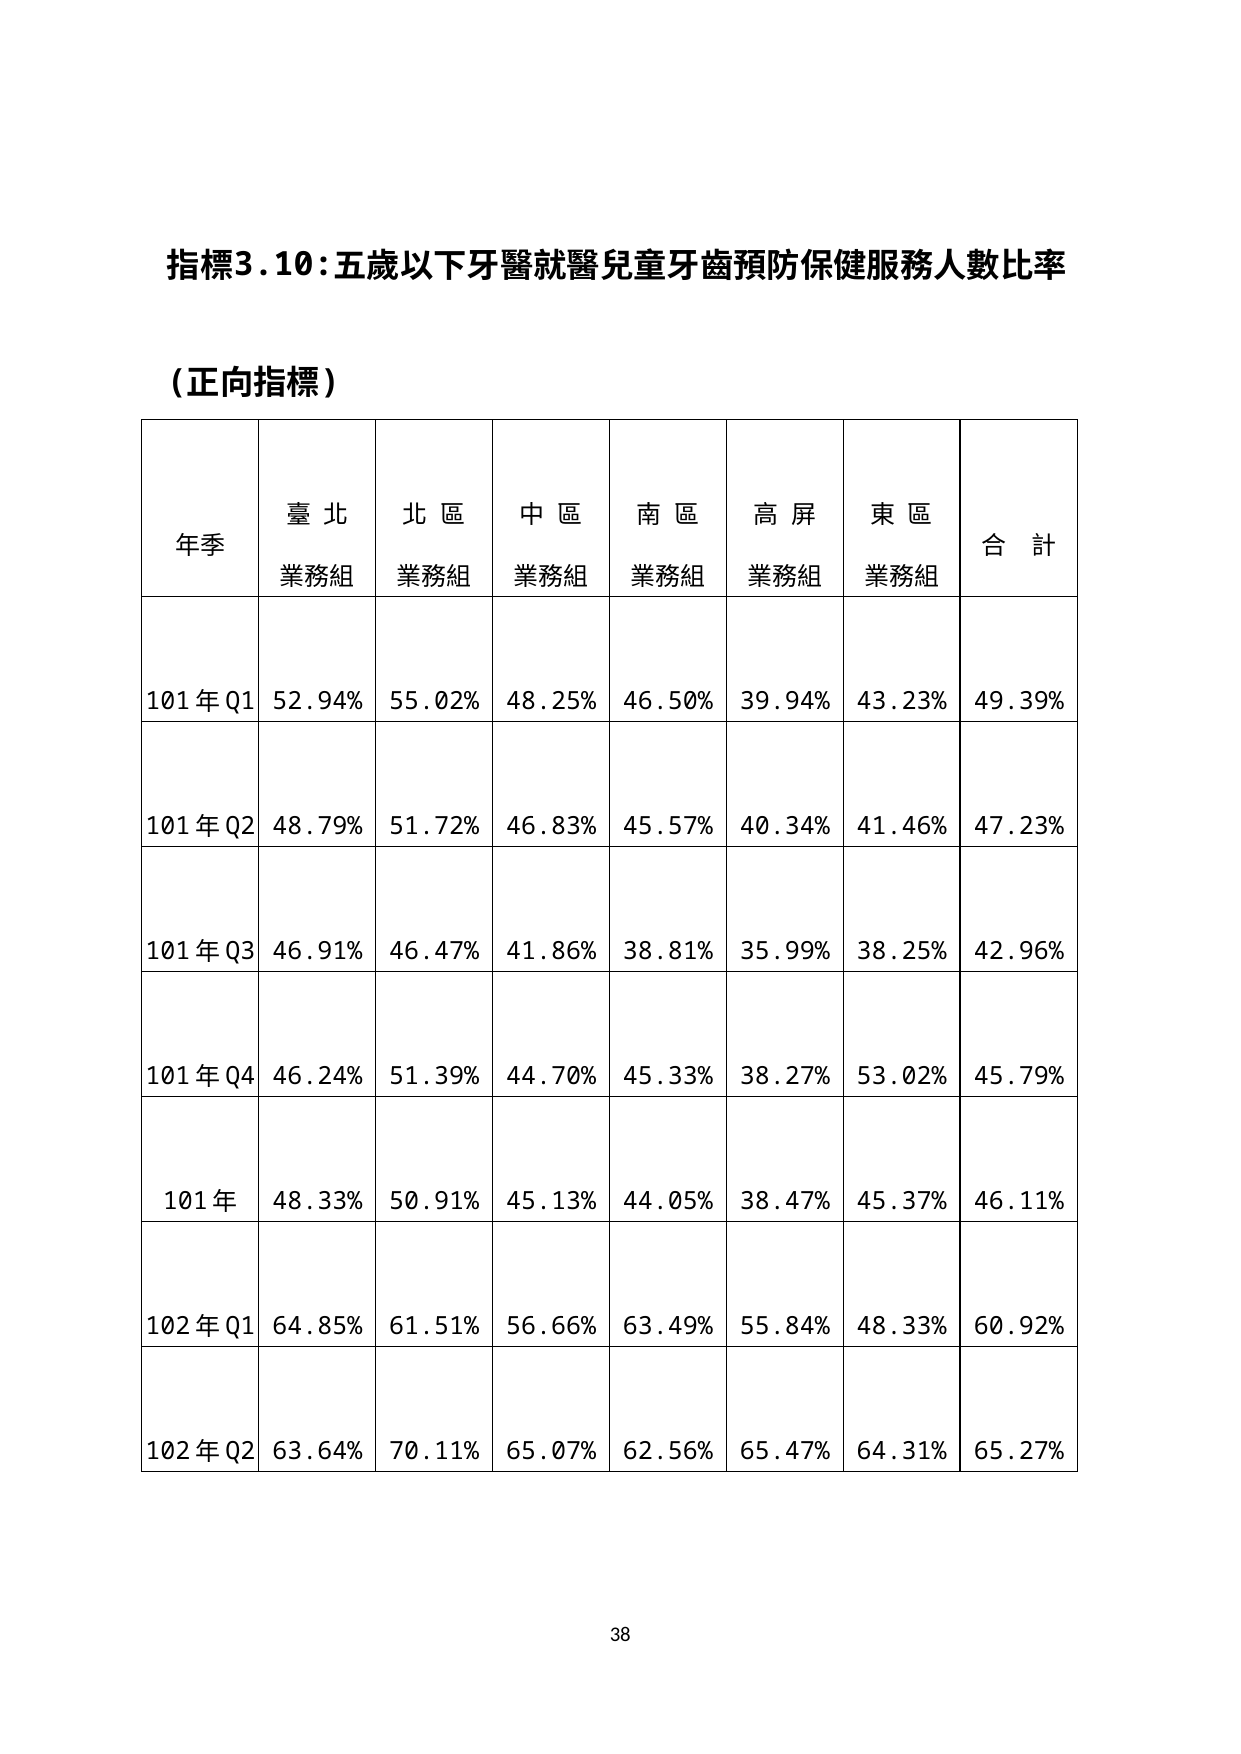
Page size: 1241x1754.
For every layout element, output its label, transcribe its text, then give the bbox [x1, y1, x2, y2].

table_cell 48.79% [259, 722, 375, 846]
table_cell 45.37% [844, 1097, 959, 1221]
table_cell 38.47% [727, 1097, 843, 1221]
table_cell 38.25% [844, 847, 959, 971]
table_cell 65.47% [727, 1347, 843, 1471]
table_cell 65.07% [493, 1347, 609, 1471]
table_cell 47.23% [961, 722, 1077, 846]
table_cell 45.13% [493, 1097, 609, 1221]
table_cell 101年Q3 [142, 847, 258, 971]
table_cell 北 區 業務組 [376, 420, 492, 596]
table_cell 46.47% [376, 847, 492, 971]
table_cell 51.72% [376, 722, 492, 846]
table_cell 45.57% [610, 722, 726, 846]
table_cell 48.25% [493, 597, 609, 721]
table_cell 45.33% [610, 972, 726, 1096]
table_cell 102年Q1 [142, 1222, 258, 1346]
table_cell 46.11% [961, 1097, 1077, 1221]
table_cell 45.79% [961, 972, 1077, 1096]
table_cell 高 屏 業務組 [727, 420, 843, 596]
table_cell 東 區 業務組 [844, 420, 959, 596]
table_cell 101年Q1 [142, 597, 258, 721]
table_cell 46.91% [259, 847, 375, 971]
table_cell 49.39% [961, 597, 1077, 721]
table_cell 65.27% [961, 1347, 1077, 1471]
table_cell 43.23% [844, 597, 959, 721]
table_cell 44.70% [493, 972, 609, 1096]
table_cell 55.02% [376, 597, 492, 721]
table_cell 46.83% [493, 722, 609, 846]
table_cell 35.99% [727, 847, 843, 971]
table_cell 60.92% [961, 1222, 1077, 1346]
table_cell 64.85% [259, 1222, 375, 1346]
table_cell 38.81% [610, 847, 726, 971]
table_cell 48.33% [259, 1097, 375, 1221]
table_cell 38.27% [727, 972, 843, 1096]
table_header 指標3.10:五歲以下牙醫就醫兒童牙齒預防保健服務人數比率 (正向指標) [142, 221, 1077, 419]
table_cell 70.11% [376, 1347, 492, 1471]
table_cell 51.39% [376, 972, 492, 1096]
table_cell 44.05% [610, 1097, 726, 1221]
table_cell 56.66% [493, 1222, 609, 1346]
table_cell 53.02% [844, 972, 959, 1096]
table_cell 52.94% [259, 597, 375, 721]
table_cell 62.56% [610, 1347, 726, 1471]
table_cell 101年Q2 [142, 722, 258, 846]
table_cell 48.33% [844, 1222, 959, 1346]
table_cell 41.86% [493, 847, 609, 971]
table_cell 50.91% [376, 1097, 492, 1221]
table_cell 39.94% [727, 597, 843, 721]
table_cell 101年 [142, 1097, 258, 1221]
table_cell 年季 [142, 420, 258, 596]
table_cell 合 計 [961, 420, 1077, 596]
table_cell 42.96% [961, 847, 1077, 971]
table_cell 南 區 業務組 [610, 420, 726, 596]
table_cell 中 區 業務組 [493, 420, 609, 596]
table_cell 63.49% [610, 1222, 726, 1346]
table_cell 41.46% [844, 722, 959, 846]
table_cell 61.51% [376, 1222, 492, 1346]
table_cell 46.24% [259, 972, 375, 1096]
table_cell 55.84% [727, 1222, 843, 1346]
table_cell 102年Q2 [142, 1347, 258, 1471]
table_cell 40.34% [727, 722, 843, 846]
table_cell 63.64% [259, 1347, 375, 1471]
table_cell 46.50% [610, 597, 726, 721]
table_cell 101年Q4 [142, 972, 258, 1096]
table_cell 64.31% [844, 1347, 959, 1471]
table_cell 臺 北 業務組 [259, 420, 375, 596]
